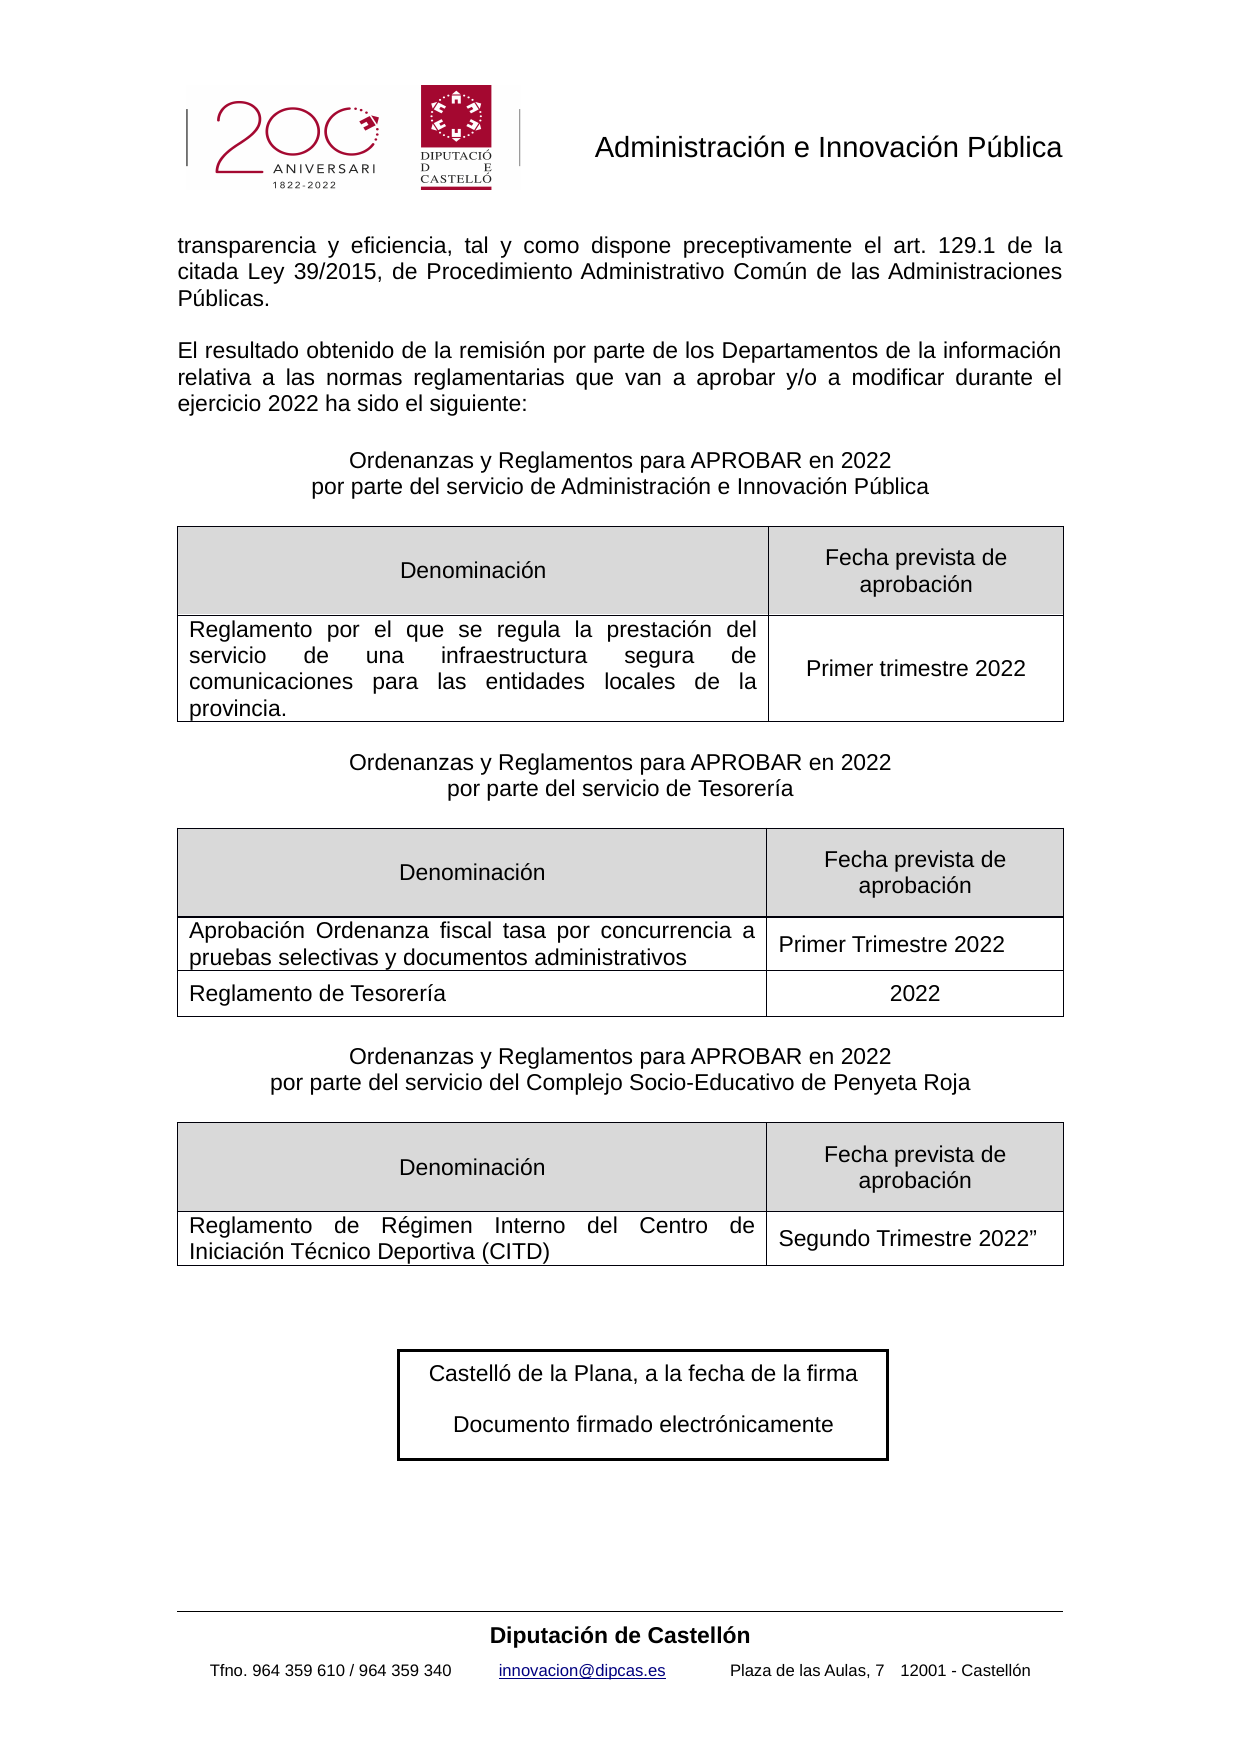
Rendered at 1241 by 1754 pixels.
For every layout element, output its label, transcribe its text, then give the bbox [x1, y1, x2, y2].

table_header Denominación [178, 829, 766, 916]
table_cell Reglamento de Régimen Interno del Centro de Iniciación Técnico Deportiva (CITD) [178, 1212, 766, 1265]
table_header Fecha prevista de aprobación [767, 829, 1063, 916]
text por parte del servicio de Tesorería [177, 775, 1063, 801]
text Ordenanzas y Reglamentos para APROBAR en 2022 [177, 748, 1063, 775]
table_header Denominación [178, 1123, 766, 1211]
picture [186, 85, 521, 190]
text por parte del servicio del Complejo Socio-Educativo de Penyeta Roja [177, 1069, 1063, 1096]
table_cell Aprobación Ordenanza fiscal tasa por concurrencia a pruebas selectivas y documentos administrativos [178, 918, 766, 970]
table_cell Segundo Trimestre 2022” [767, 1212, 1063, 1265]
table_header Fecha prevista de aprobación [769, 527, 1063, 614]
table_cell Reglamento de Tesorería [178, 971, 766, 1016]
text transparencia y eficiencia, tal y como dispone preceptivamente el art. 129.1 de la citada Ley 39/2015, de Procedimiento Administrativo Común de las Administraciones Públicas. [177, 232, 1063, 311]
text Ordenanzas y Reglamentos para APROBAR en 2022 [177, 447, 1063, 473]
table_header Fecha prevista de aprobación [767, 1123, 1063, 1211]
text Ordenanzas y Reglamentos para APROBAR en 2022 [177, 1043, 1063, 1069]
text por parte del servicio de Administración e Innovación Pública [177, 473, 1063, 499]
table_cell Reglamento por el que se regula la prestación del servicio de una infraestructura segura de comunicaciones para las entidades locales de la provincia. [178, 616, 768, 721]
table_cell Primer trimestre 2022 [769, 616, 1063, 721]
table_header Denominación [178, 527, 768, 614]
table_cell 2022 [767, 971, 1063, 1016]
text El resultado obtenido de la remisión por parte de los Departamentos de la información relativa a las normas reglamentarias que van a aprobar y/o a modificar durante el ejercicio 2022 ha sido el siguiente: [177, 337, 1063, 416]
text Documento firmado electrónicamente [415, 1411, 871, 1437]
text Castelló de la Plana, a la fecha de la firma [415, 1359, 871, 1386]
table_cell Primer Trimestre 2022 [767, 918, 1063, 970]
